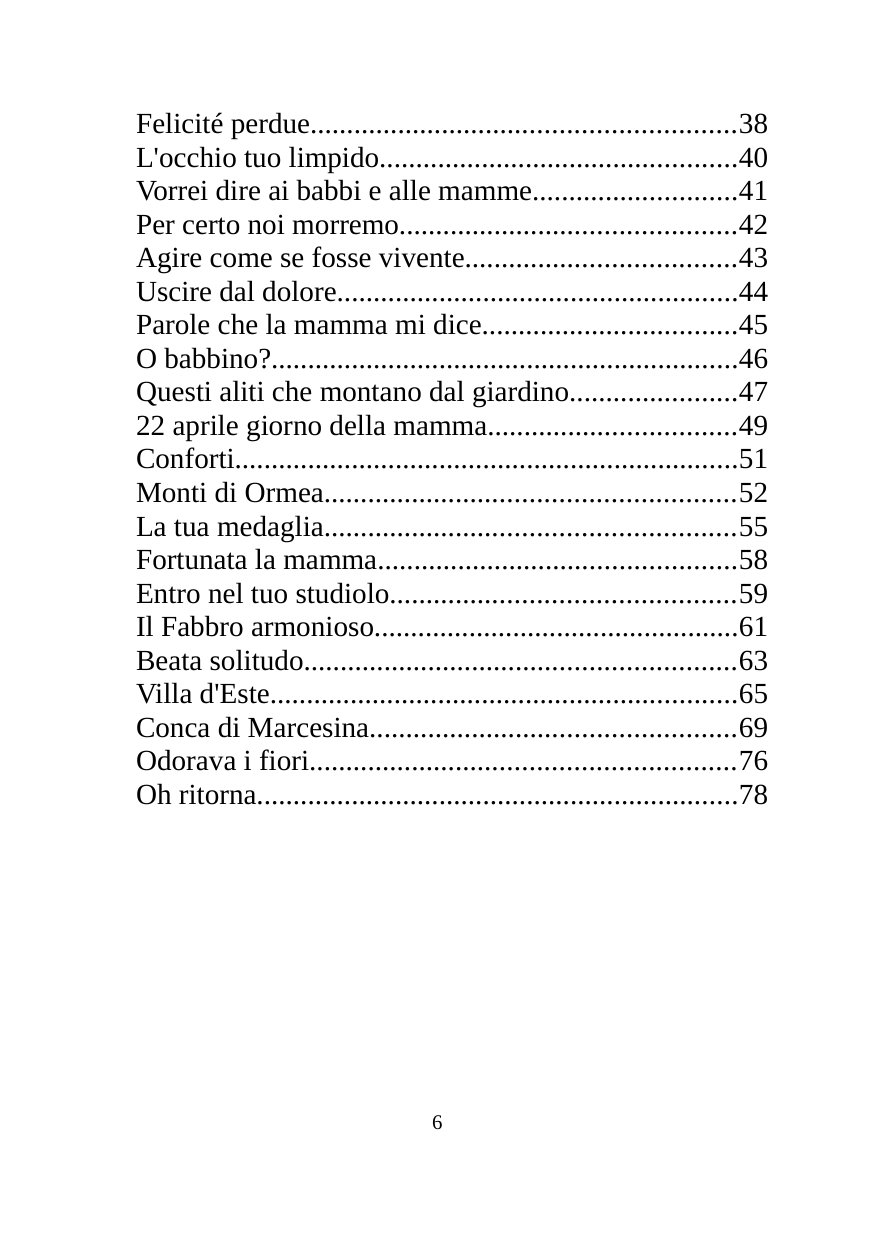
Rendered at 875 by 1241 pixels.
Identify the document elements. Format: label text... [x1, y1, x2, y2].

text Felicité perdue 38 [136, 106, 768, 140]
text Conca di Marcesina 69 [136, 710, 768, 743]
text Uscire dal dolore 44 [136, 274, 768, 307]
text Fortunata la mamma 58 [136, 542, 768, 576]
text Odorava i fiori 76 [136, 743, 768, 777]
text Beata solitudo 63 [136, 643, 768, 676]
text Questi aliti che montano dal giardino 47 [136, 374, 768, 408]
text Vorrei dire ai babbi e alle mamme 41 [136, 173, 768, 207]
text La tua medaglia 55 [136, 509, 768, 542]
text Agire come se fosse vivente 43 [136, 240, 768, 274]
text Il Fabbro armonioso 61 [136, 609, 768, 643]
text Entro nel tuo studiolo 59 [136, 576, 768, 609]
text Monti di Ormea 52 [136, 475, 768, 509]
text Parole che la mamma mi dice 45 [136, 307, 768, 341]
text Oh ritorna 78 [136, 777, 768, 811]
text 22 aprile giorno della mamma 49 [136, 408, 768, 442]
text Conforti 51 [136, 442, 768, 475]
text L'occhio tuo limpido 40 [136, 140, 768, 173]
text Villa d'Este 65 [136, 676, 768, 710]
text Per certo noi morremo 42 [136, 207, 768, 240]
text O babbino? 46 [136, 341, 768, 374]
